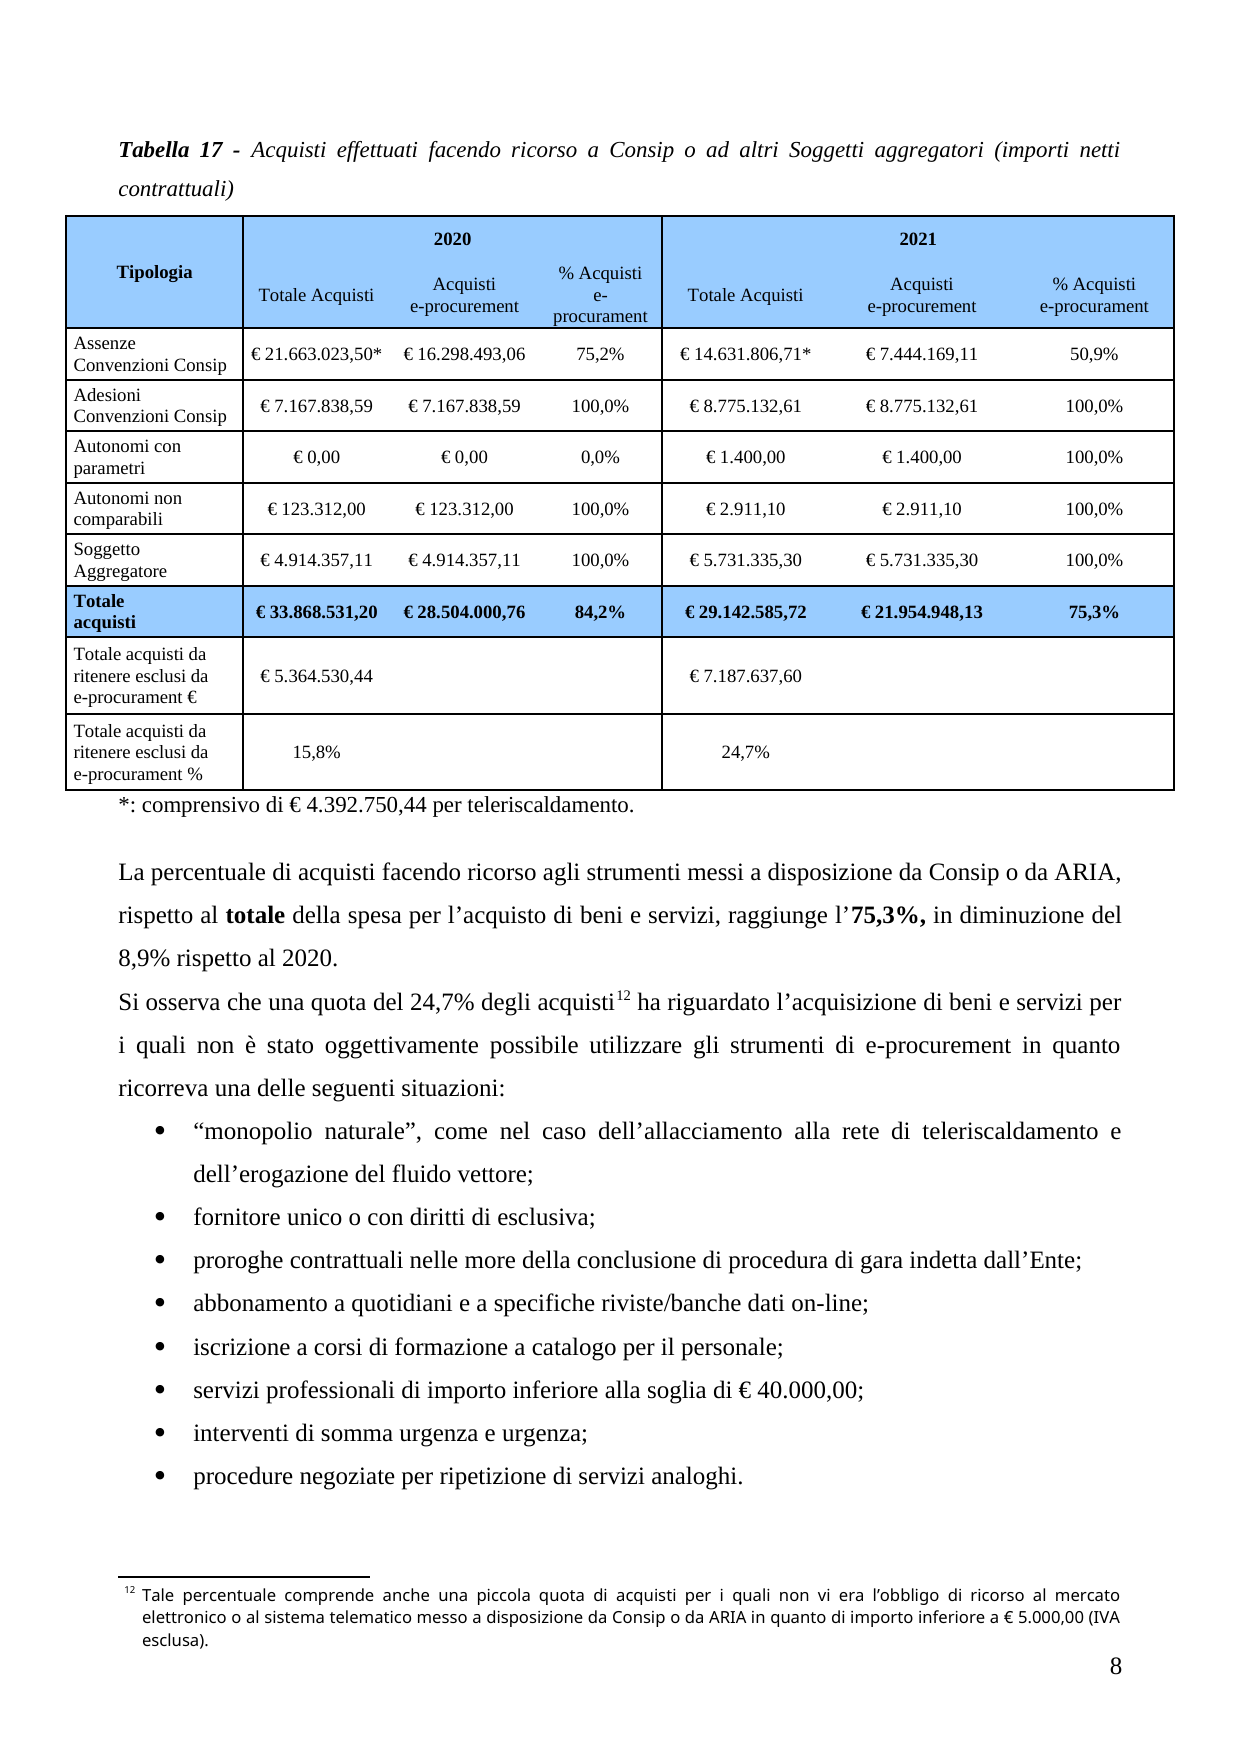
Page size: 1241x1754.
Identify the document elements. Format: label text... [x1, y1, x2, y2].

table_cell € 1.400,00 [829, 432, 1014, 482]
table_cell [1014, 715, 1173, 789]
table_cell [539, 638, 661, 713]
table_cell € 5.731.335,30 [829, 535, 1014, 585]
table_cell € 0,00 [390, 432, 539, 482]
table_cell Autonomi non comparabili [67, 484, 242, 533]
table_cell € 28.504.000,76 [390, 587, 539, 636]
table_cell € 4.914.357,11 [390, 535, 539, 585]
table_cell € 29.142.585,72 [663, 587, 829, 636]
list iscrizione a corsi di formazione a catalogo per il personale; [156, 1332, 1122, 1360]
list proroghe contrattuali nelle more della conclusione di procedura di gara indetta dall’Ente; [156, 1245, 1122, 1274]
table_cell Totale acquisti [67, 587, 242, 636]
text *: comprensivo di € 4.392.750,44 per teleriscaldamento. [118, 791, 1122, 818]
table_header Tipologia [67, 217, 242, 327]
table_cell 100,0% [1014, 381, 1173, 430]
table_header 2021 [663, 217, 1173, 260]
table_cell € 7.167.838,59 [390, 381, 539, 430]
table_cell [829, 715, 1014, 789]
table_cell Autonomi con parametri [67, 432, 242, 482]
table_cell € 1.400,00 [663, 432, 829, 482]
table_cell € 5.364.530,44 [244, 638, 390, 713]
table_cell [539, 715, 661, 789]
table_cell Totale Acquisti [244, 260, 390, 327]
table_cell € 21.954.948,13 [829, 587, 1014, 636]
list interventi di somma urgenza e urgenza; [156, 1418, 1122, 1447]
table_cell Assenze Convenzioni Consip [67, 329, 242, 378]
table_cell € 123.312,00 [244, 484, 390, 533]
table_cell % Acquisti e-procurament [539, 260, 661, 327]
table_cell Soggetto Aggregatore [67, 535, 242, 585]
table_cell Totale acquisti da ritenere esclusi da e-procurament € [67, 638, 242, 713]
table_cell 84,2% [539, 587, 661, 636]
table_cell Totale acquisti da ritenere esclusi da e-procurament % [67, 715, 242, 789]
table_cell € 0,00 [244, 432, 390, 482]
table_cell € 33.868.531,20 [244, 587, 390, 636]
table_cell 100,0% [1014, 484, 1173, 533]
table_cell [1014, 638, 1173, 713]
table_cell Adesioni Convenzioni Consip [67, 381, 242, 430]
text Si osserva che una quota del 24,7% degli acquisti ha riguardato l’acquisizione di beni e servizi per i quali non è stato oggettivamente possibile utilizzare gli strumenti di e-procurement in quanto ricorreva una delle seguenti situazioni: [118, 987, 1122, 1102]
table_cell % Acquisti e-procurament [1014, 260, 1173, 327]
table_cell 75,2% [539, 329, 661, 378]
table_cell € 2.911,10 [663, 484, 829, 533]
table_cell [829, 638, 1014, 713]
table_cell € 5.731.335,30 [663, 535, 829, 585]
table_cell 100,0% [539, 535, 661, 585]
table_cell 15,8% [244, 715, 390, 789]
table_cell 100,0% [539, 484, 661, 533]
text Tabella 17 - Acquisti effettuati facendo ricorso a Consip o ad altri Soggetti aggregatori (importi netti contrattuali) [118, 136, 1122, 202]
table_header 2020 [244, 217, 661, 260]
list abbonamento a quotidiani e a specifiche riviste/banche dati on-line; [156, 1288, 1122, 1317]
list “monopolio naturale”, come nel caso dell’allacciamento alla rete di teleriscaldamento e dell’erogazione del fluido vettore; [156, 1116, 1122, 1188]
table_cell 50,9% [1014, 329, 1173, 378]
table_cell € 8.775.132,61 [663, 381, 829, 430]
table_cell € 7.444.169,11 [829, 329, 1014, 378]
text Tale percentuale comprende anche una piccola quota di acquisti per i quali non vi era l’obbligo di ricorso al mercato elettronico o al sistema telematico messo a disposizione da Consip o da ARIA in quanto di importo inferiore a € 5.000,00 (IVA esclusa). [124, 1583, 1122, 1651]
table_cell Acquisti e-procurement [390, 260, 539, 327]
table_cell 75,3% [1014, 587, 1173, 636]
table_cell 100,0% [1014, 535, 1173, 585]
table_cell 100,0% [539, 381, 661, 430]
table_cell € 7.167.838,59 [244, 381, 390, 430]
list servizi professionali di importo inferiore alla soglia di € 40.000,00; [156, 1375, 1122, 1403]
table_cell € 8.775.132,61 [829, 381, 1014, 430]
table_cell € 4.914.357,11 [244, 535, 390, 585]
table_cell € 21.663.023,50* [244, 329, 390, 378]
table_cell Acquisti e-procurement [829, 260, 1014, 327]
table_cell 0,0% [539, 432, 661, 482]
list fornitore unico o con diritti di esclusiva; [156, 1202, 1122, 1231]
table_cell € 14.631.806,71* [663, 329, 829, 378]
table_cell [390, 715, 539, 789]
list procedure negoziate per ripetizione di servizi analoghi. [156, 1461, 1122, 1490]
table_cell 100,0% [1014, 432, 1173, 482]
table_cell € 123.312,00 [390, 484, 539, 533]
table_cell € 7.187.637,60 [663, 638, 829, 713]
table_cell [390, 638, 539, 713]
table_cell € 16.298.493,06 [390, 329, 539, 378]
text La percentuale di acquisti facendo ricorso agli strumenti messi a disposizione da Consip o da ARIA, rispetto al totale della spesa per l’acquisto di beni e servizi, raggiunge l’75,3%, in diminuzione del 8,9% rispetto al 2020. [118, 857, 1122, 972]
table_cell Totale Acquisti [663, 260, 829, 327]
table_cell 24,7% [663, 715, 829, 789]
table_cell € 2.911,10 [829, 484, 1014, 533]
